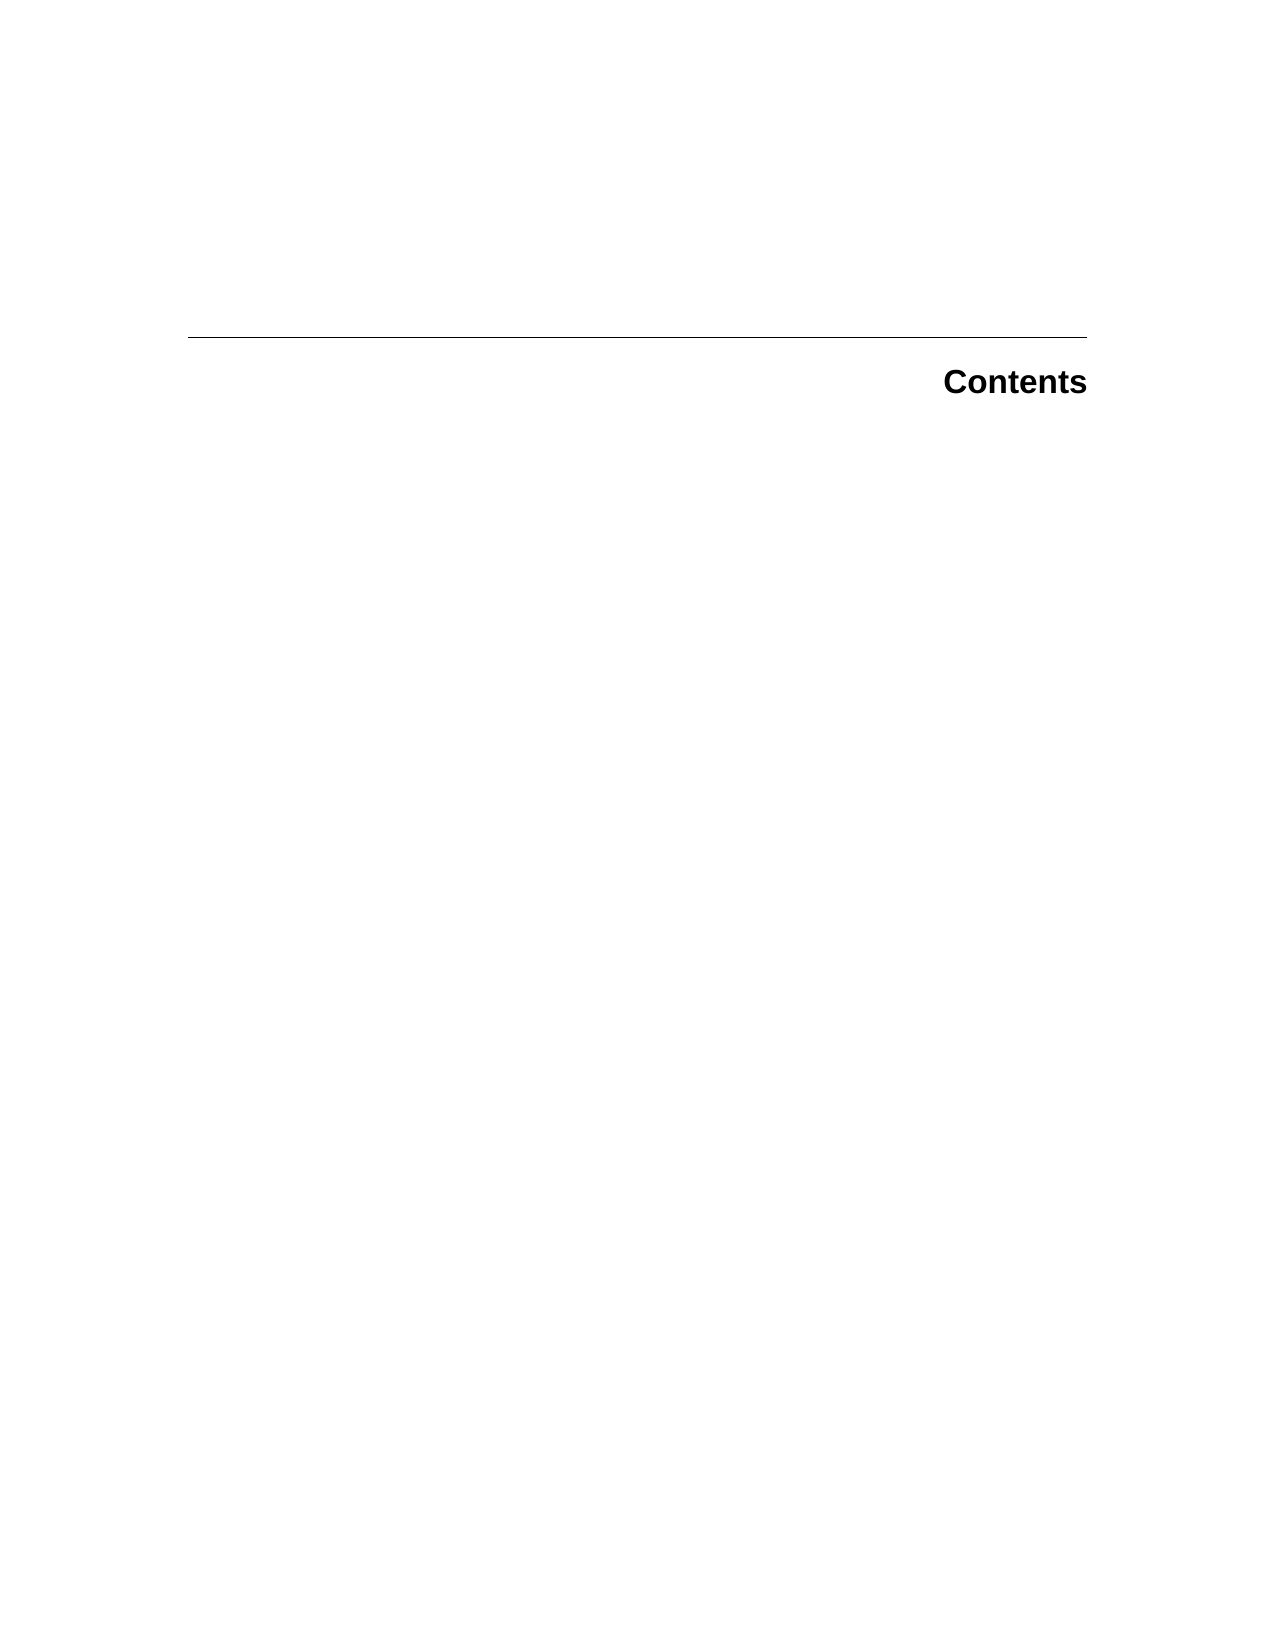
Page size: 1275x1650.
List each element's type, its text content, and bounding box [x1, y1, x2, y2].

subtitle Contents [187, 362, 1087, 401]
